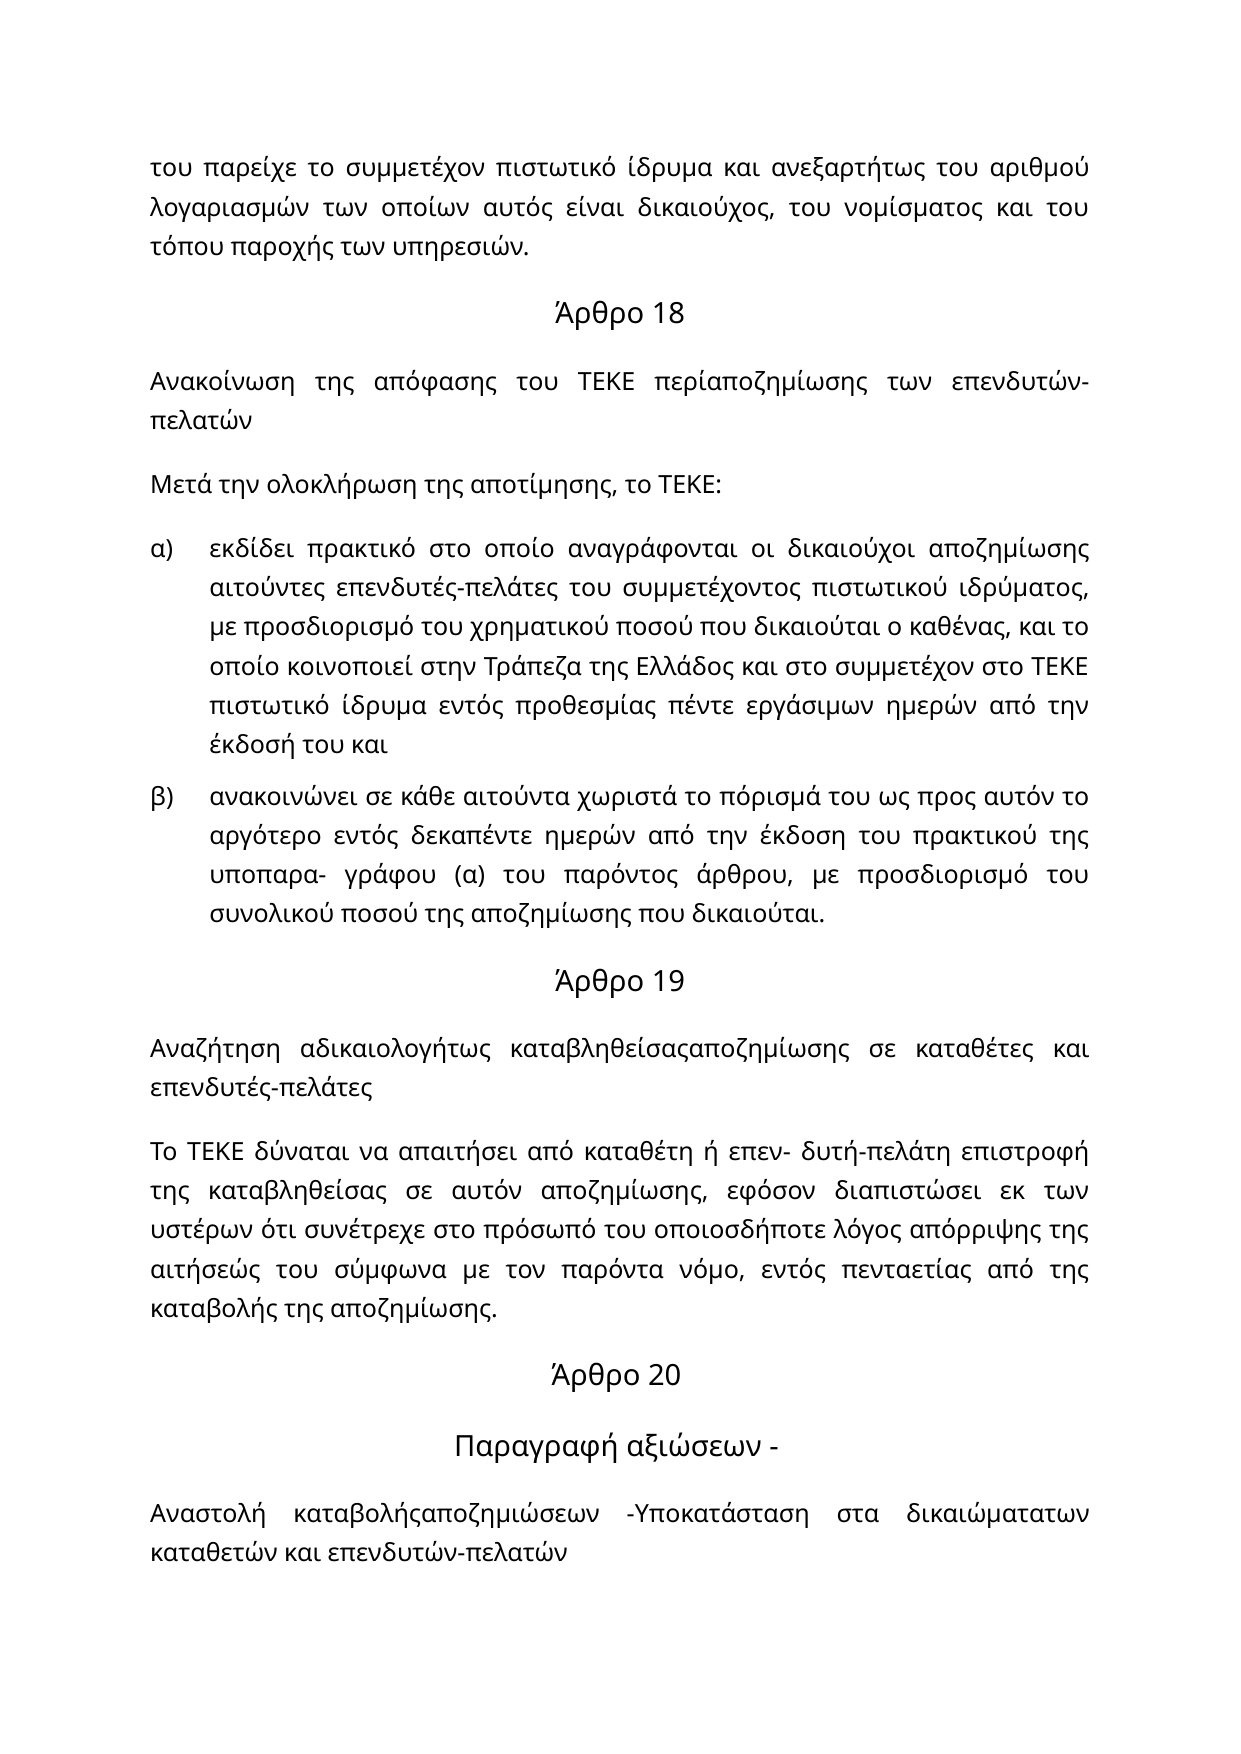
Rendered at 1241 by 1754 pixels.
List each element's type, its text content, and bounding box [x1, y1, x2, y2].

subtitle Άρθρο 18 [150, 292, 1090, 332]
list β) ανακοινώνει σε κάθε αιτούντα χωριστά το πόρισμά του ως προς αυτόν το αργότερο εντός δεκαπέντε ημερών από την έκδοση του πρακτικού της υποπαρα- γράφου (α) του παρόντος άρθρου, με προσδιορισμό του συνολικού ποσού της αποζημίωσης που δικαιούται. [150, 778, 1090, 930]
text Αναζήτηση αδικαιολογήτως καταβληθείσαςαποζημίωσης σε καταθέτες και επενδυτές-πελάτες [150, 1030, 1090, 1104]
subtitle Παραγραφή αξιώσεων - [150, 1425, 1090, 1465]
subtitle Άρθρο 19 [150, 960, 1090, 999]
list α) εκδίδει πρακτικό στο οποίο αναγράφονται οι δικαιούχοι αποζημίωσης αιτούντες επενδυτές-πελάτες του συμμετέχοντος πιστωτικού ιδρύματος, με προσδιορισμό του χρηματικού ποσού που δικαιούται ο καθένας, και το οποίο κοινοποιεί στην Τράπεζα της Ελλάδος και στο συμμετέχον στο ΤΕΚΕ πιστωτικό ίδρυμα εντός προθεσμίας πέντε εργάσιμων ημερών από την έκδοσή του και [150, 531, 1090, 761]
subtitle Άρθρο 20 [150, 1354, 1090, 1394]
text Ανακοίνωση της απόφασης του ΤΕΚΕ περίαποζημίωσης των επενδυτών-πελατών [150, 363, 1090, 436]
text του παρείχε το συμμετέχον πιστωτικό ίδρυμα και ανεξαρτήτως του αριθμού λογαριασμών των οποίων αυτός είναι δικαιούχος, του νομίσματος και του τόπου παροχής των υπηρεσιών. [150, 150, 1090, 262]
text Αναστολή καταβολήςαποζημιώσεων -Υποκατάσταση στα δικαιώματατων καταθετών και επενδυτών-πελατών [150, 1496, 1090, 1569]
text Το ΤΕΚΕ δύναται να απαιτήσει από καταθέτη ή επεν- δυτή-πελάτη επιστροφή της καταβληθείσας σε αυτόν αποζημίωσης, εφόσον διαπιστώσει εκ των υστέρων ότι συνέτρεχε στο πρόσωπό του οποιοσδήποτε λόγος απόρριψης της αιτήσεώς του σύμφωνα με τον παρόντα νόμο, εντός πενταετίας από της καταβολής της αποζημίωσης. [150, 1134, 1090, 1324]
text Μετά την ολοκλήρωση της αποτίμησης, το ΤΕΚΕ: [150, 466, 1090, 501]
